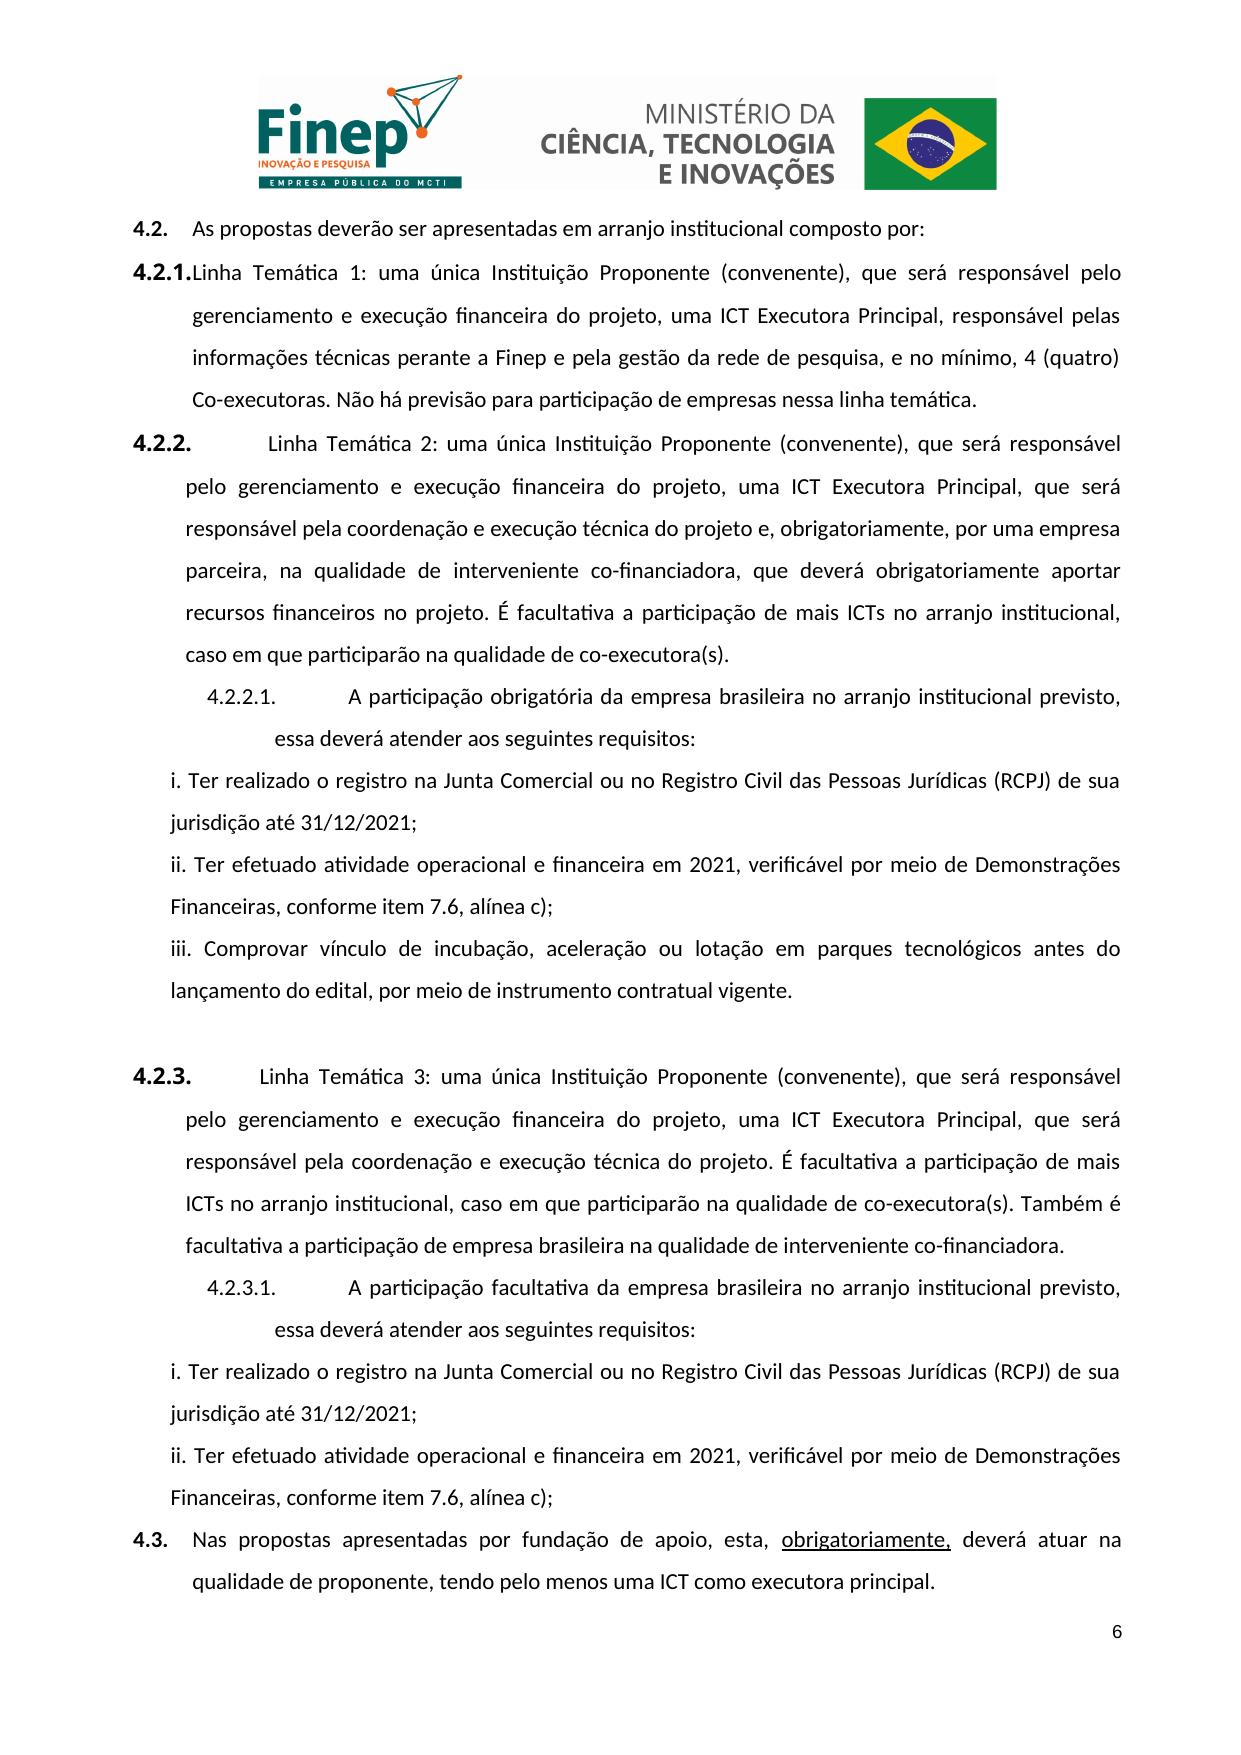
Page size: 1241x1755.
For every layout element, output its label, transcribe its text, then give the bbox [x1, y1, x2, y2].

list A participação obrigatória da empresa brasileira no arranjo institucional previsto, essa deverá atender aos seguintes requisitos: [207, 682, 1122, 752]
text i. Ter realizado o registro na Junta Comercial ou no Registro Civil das Pessoas Jurídicas (RCPJ) de sua jurisdição até 31/12/2021; [133, 766, 1122, 836]
list Linha Temática 3: uma única Instituição Proponente (convenente), que será responsável pelo gerenciamento e execução financeira do projeto, uma ICT Executora Principal, que será responsável pela coordenação e execução técnica do projeto. É facultativa a participação de mais ICTs no arranjo institucional, caso em que participarão na qualidade de co-executora(s). Também é facultativa a participação de empresa brasileira na qualidade de interveniente co-financiadora. [133, 1060, 1122, 1259]
text ii. Ter efetuado atividade operacional e financeira em 2021, verificável por meio de Demonstrações Financeiras, conforme item 7.6, alínea c); [133, 850, 1122, 920]
list Linha Temática 2: uma única Instituição Proponente (convenente), que será responsável pelo gerenciamento e execução financeira do projeto, uma ICT Executora Principal, que será responsável pela coordenação e execução técnica do projeto e, obrigatoriamente, por uma empresa parceira, na qualidade de interveniente co-financiadora, que deverá obrigatoriamente aportar recursos financeiros no projeto. É facultativa a participação de mais ICTs no arranjo institucional, caso em que participarão na qualidade de co-executora(s). [133, 427, 1122, 668]
list A participação facultativa da empresa brasileira no arranjo institucional previsto, essa deverá atender aos seguintes requisitos: [207, 1273, 1122, 1343]
text ii. Ter efetuado atividade operacional e financeira em 2021, verificável por meio de Demonstrações Financeiras, conforme item 7.6, alínea c); [133, 1441, 1122, 1511]
list Nas propostas apresentadas por fundação de apoio, esta, obrigatoriamente, deverá atuar na qualidade de proponente, tendo pelo menos uma ICT como executora principal. [133, 1525, 1122, 1595]
text i. Ter realizado o registro na Junta Comercial ou no Registro Civil das Pessoas Jurídicas (RCPJ) de sua jurisdição até 31/12/2021; [133, 1357, 1122, 1427]
list Linha Temática 1: uma única Instituição Proponente (convenente), que será responsável pelo gerenciamento e execução financeira do projeto, uma ICT Executora Principal, responsável pelas informações técnicas perante a Finep e pela gestão da rede de pesquisa, e no mínimo, 4 (quatro) Co-executoras. Não há previsão para participação de empresas nessa linha temática. [133, 256, 1122, 413]
text iii. Comprovar vínculo de incubação, aceleração ou lotação em parques tecnológicos antes do lançamento do edital, por meio de instrumento contratual vigente. [133, 934, 1122, 1004]
list As propostas deverão ser apresentadas em arranjo institucional composto por: [133, 214, 1122, 242]
